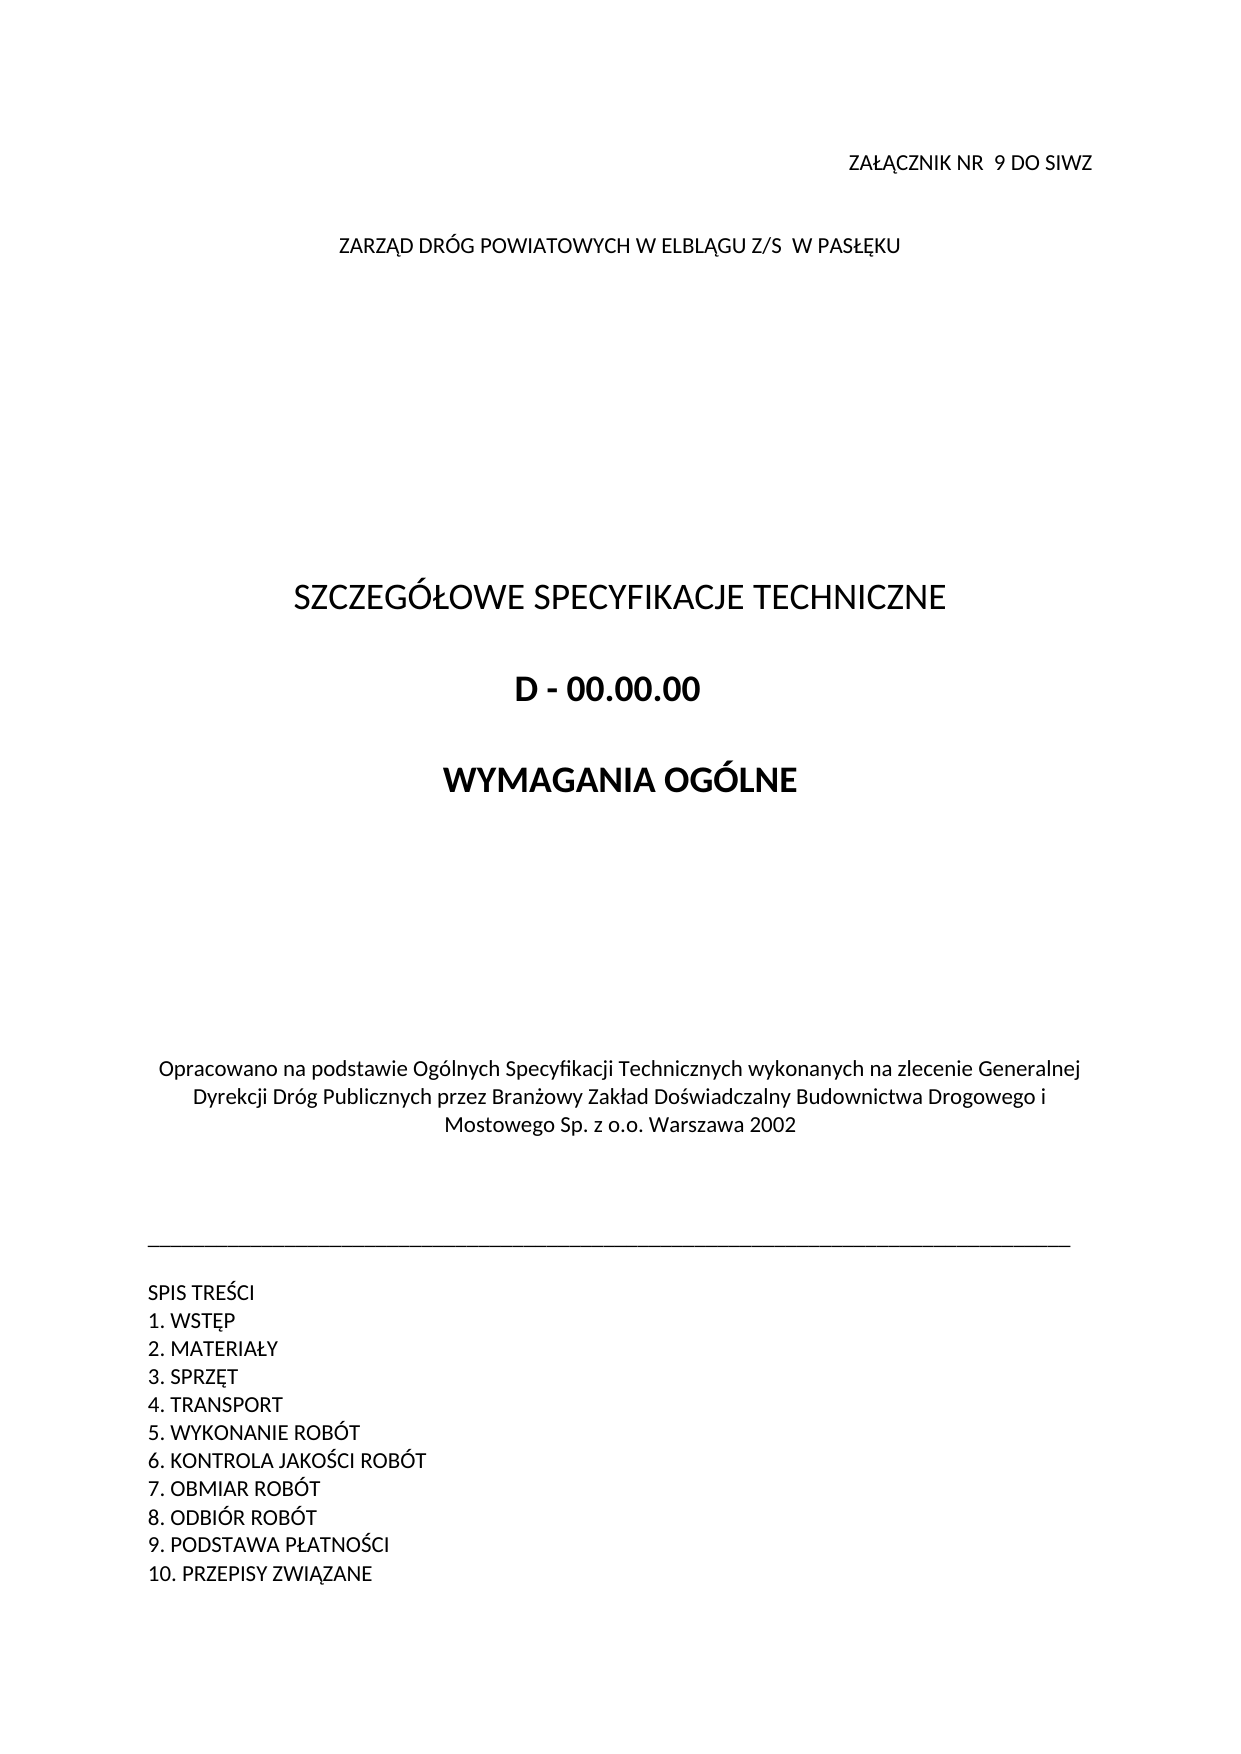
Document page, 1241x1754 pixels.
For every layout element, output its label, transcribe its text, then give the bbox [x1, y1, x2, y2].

text 10. PRZEPISY ZWIĄZANE [148, 1559, 1093, 1587]
text D - 00.00.00 [148, 664, 1093, 710]
text 3. SPRZĘT [148, 1362, 1093, 1391]
text 5. WYKONANIE ROBÓT [148, 1418, 1093, 1447]
text 7. OBMIAR ROBÓT [148, 1474, 1093, 1503]
text 6. KONTROLA JAKOŚCI ROBÓT [148, 1447, 1093, 1474]
text 4. TRANSPORT [148, 1391, 1093, 1418]
text 8. ODBIÓR ROBÓT [148, 1503, 1093, 1531]
text 9. PODSTAWA PŁATNOŚCI [148, 1531, 1093, 1559]
text 1. WSTĘP [148, 1306, 1093, 1334]
text SZCZEGÓŁOWE SPECYFIKACJE TECHNICZNE [148, 573, 1093, 619]
text Opracowano na podstawie Ogólnych Specyfikacji Technicznych wykonanych na zlecenie Generalnej Dyrekcji Dróg Publicznych przez Branżowy Zakład Doświadczalny Budownictwa Drogowego i Mostowego Sp. z o.o. Warszawa 2002 [148, 1054, 1093, 1138]
text WYMAGANIA OGÓLNE [148, 756, 1093, 802]
text ZARZĄD DRÓG POWIATOWYCH W ELBLĄGU Z/S W PASŁĘKU [148, 232, 1093, 260]
text ZAŁĄCZNIK NR 9 DO SIWZ [148, 148, 1093, 176]
text SPIS TREŚCI [148, 1278, 1093, 1306]
text 2. MATERIAŁY [148, 1334, 1093, 1362]
text _________________________________________________________________________________ [148, 1222, 1093, 1250]
